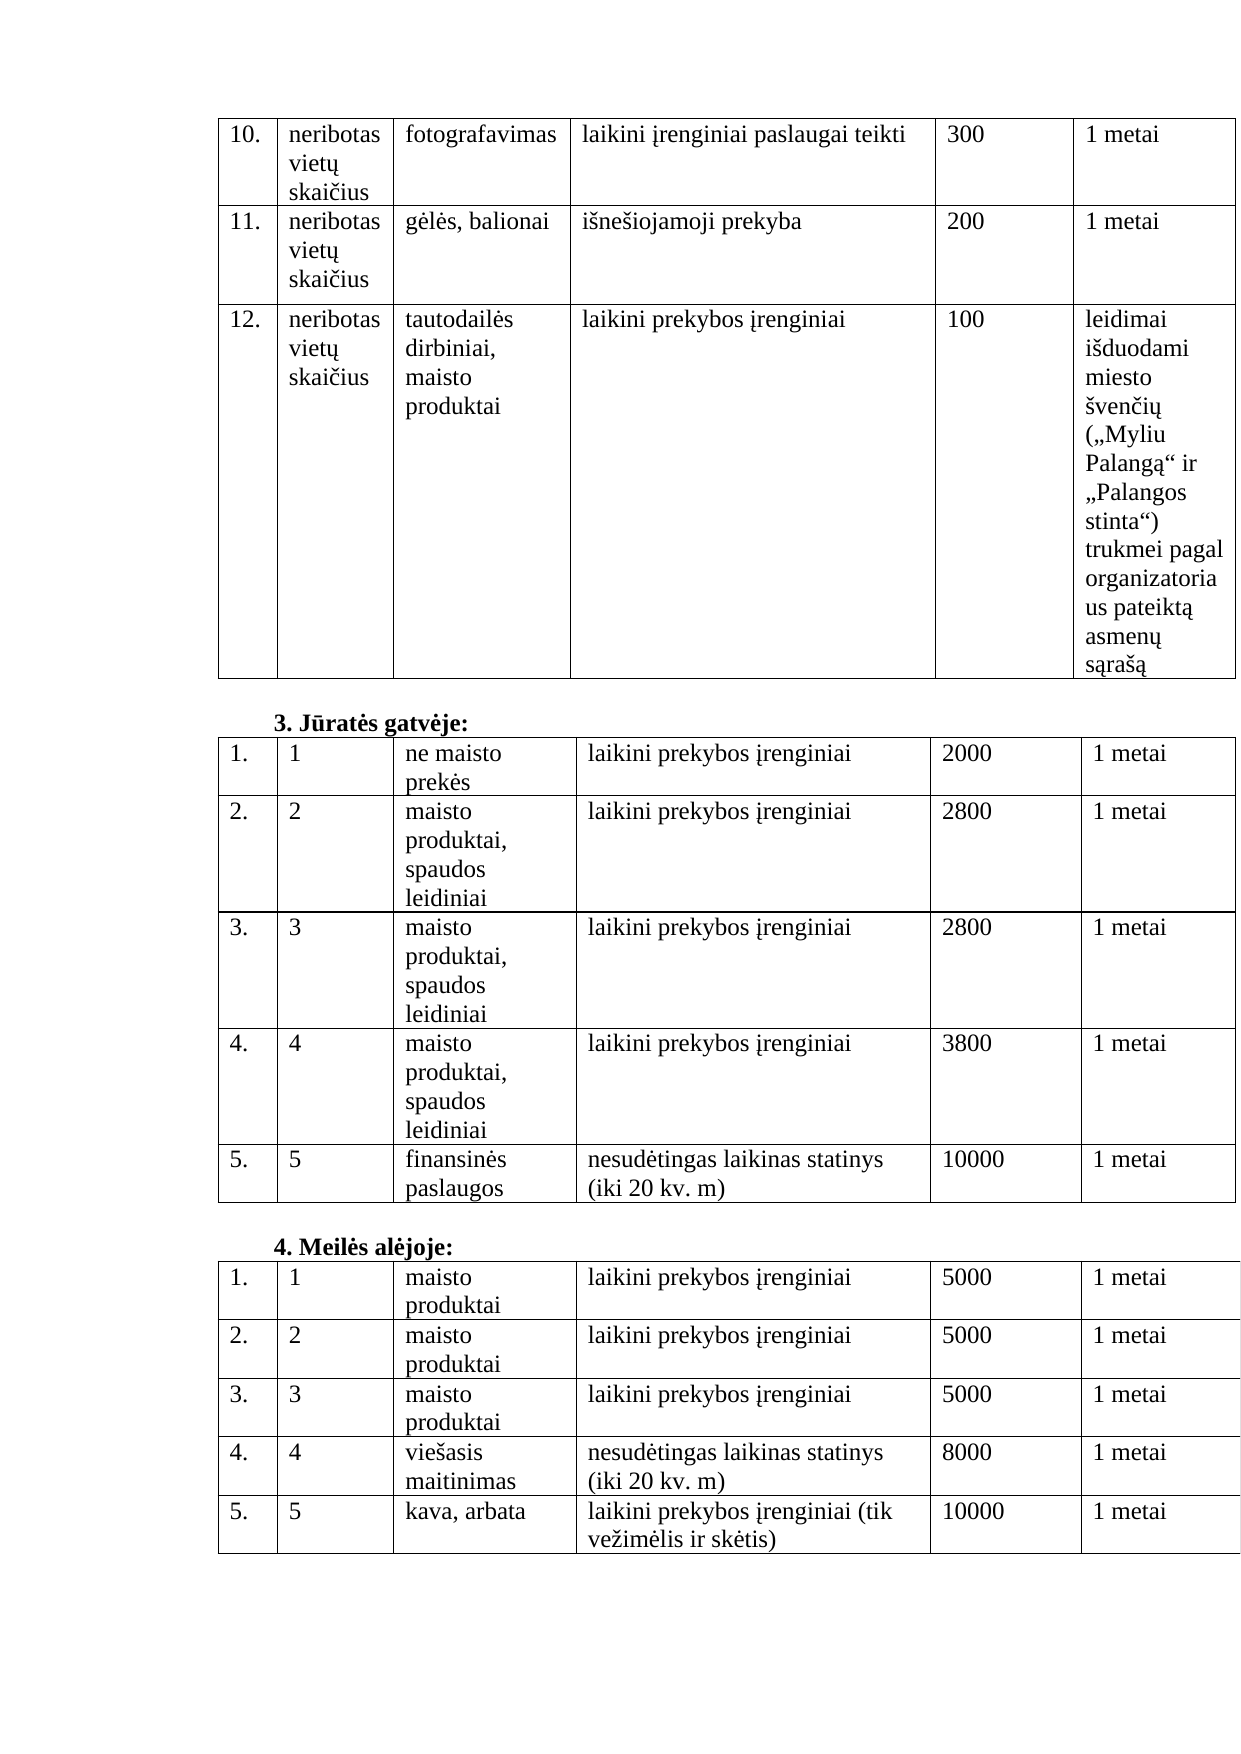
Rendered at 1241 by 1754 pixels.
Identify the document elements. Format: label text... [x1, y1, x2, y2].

table_cell 4. Meilės alėjoje: [218, 1203, 638, 1261]
table_cell laikini prekybos įrenginiai [577, 913, 930, 1027]
table_cell 3. Jūratės gatvėje: [218, 679, 638, 737]
table_cell [1074, 1203, 1081, 1261]
table_cell tautodailės dirbiniai, maisto produktai [394, 305, 570, 678]
table_cell 1 metai [1082, 1145, 1235, 1202]
table_cell 2 [278, 796, 393, 911]
table_cell 10. [219, 119, 277, 205]
table_cell 300 [936, 119, 1073, 205]
table_cell [1236, 1028, 1240, 1143]
table_cell 11. [219, 206, 277, 303]
table_cell 1 [278, 1262, 393, 1319]
table_cell laikini prekybos įrenginiai [577, 1379, 930, 1436]
table_cell 3 [278, 913, 393, 1027]
table_cell 2. [219, 1320, 277, 1378]
table_cell nesudėtingas laikinas statinys (iki 20 kv. m) [577, 1145, 930, 1202]
table_cell finansinės paslaugos [394, 1145, 576, 1202]
table_cell laikini įrenginiai paslaugai teikti [571, 119, 935, 205]
table_cell [1236, 1144, 1240, 1202]
table_cell [931, 679, 936, 737]
table_cell [940, 679, 1074, 737]
table_cell leidimai išduodami miesto švenčių („Myliu Palangą“ ir „Palangos stinta“) trukmei pagal organizatoriaus pateiktą asmenų sąrašą [1074, 305, 1235, 678]
table_cell 1 metai [1074, 206, 1235, 303]
table_cell [1236, 118, 1240, 205]
table_cell 1. [219, 1262, 277, 1319]
table_cell fotografavimas [394, 119, 570, 205]
table_cell maisto produktai [394, 1379, 576, 1436]
table_cell [1236, 205, 1240, 303]
table_cell kava, arbata [394, 1496, 576, 1553]
table_cell 1 metai [1082, 1496, 1240, 1553]
table_cell 3. [219, 1379, 277, 1436]
table_cell 4. [219, 1437, 277, 1495]
table_cell maisto produktai [394, 1320, 576, 1378]
table_cell 1 metai [1082, 796, 1235, 911]
table_cell 3 [278, 1379, 393, 1436]
table_cell 5000 [931, 1320, 1081, 1378]
table_cell [931, 1203, 936, 1261]
table_cell [1236, 1202, 1240, 1261]
table_cell [638, 679, 931, 737]
table_cell gėlės, balionai [394, 206, 570, 303]
table_cell 3. [219, 913, 277, 1027]
table_cell maisto produktai [394, 1262, 576, 1319]
table_cell 2800 [931, 913, 1081, 1027]
table_cell laikini prekybos įrenginiai [577, 1320, 930, 1378]
table_cell nesudėtingas laikinas statinys (iki 20 kv. m) [577, 1437, 930, 1495]
table_cell 10000 [931, 1145, 1081, 1202]
table_cell 4. [219, 1029, 277, 1143]
table_cell 1 metai [1082, 738, 1235, 795]
table_cell ne maisto prekės [394, 738, 576, 795]
table_cell laikini prekybos įrenginiai (tik vežimėlis ir skėtis) [577, 1496, 930, 1553]
table_cell 2800 [931, 796, 1081, 911]
table_cell 1. [219, 738, 277, 795]
table_cell 2 [278, 1320, 393, 1378]
table_cell neribotas vietų skaičius [278, 206, 393, 303]
table_cell [940, 1203, 1074, 1261]
table_cell 8000 [931, 1437, 1081, 1495]
table_cell [1236, 304, 1240, 678]
table_cell laikini prekybos įrenginiai [577, 738, 930, 795]
table_cell 200 [936, 206, 1073, 303]
table_cell 1 metai [1082, 1029, 1235, 1143]
table_cell 100 [936, 305, 1073, 678]
table_cell 2000 [931, 738, 1081, 795]
table_cell laikini prekybos įrenginiai [577, 796, 930, 911]
table_cell viešasis maitinimas [394, 1437, 576, 1495]
table_cell [1074, 679, 1081, 737]
table_cell laikini prekybos įrenginiai [577, 1029, 930, 1143]
table_cell išnešiojamoji prekyba [571, 206, 935, 303]
table_cell 4 [278, 1029, 393, 1143]
table_cell [936, 1203, 940, 1261]
table_cell [1236, 737, 1240, 795]
table_cell 1 metai [1082, 1379, 1240, 1436]
table_cell maisto produktai, spaudos leidiniai [394, 913, 576, 1027]
table_cell maisto produktai, spaudos leidiniai [394, 796, 576, 911]
table_cell [1081, 679, 1236, 737]
table_cell [1081, 1203, 1236, 1261]
table_cell 1 [278, 738, 393, 795]
table_cell 2. [219, 796, 277, 911]
table_cell maisto produktai, spaudos leidiniai [394, 1029, 576, 1143]
table_cell neribotas vietų skaičius [278, 119, 393, 205]
table_cell 4 [278, 1437, 393, 1495]
table_cell [1236, 678, 1240, 737]
table_cell 5 [278, 1145, 393, 1202]
table_cell 1 metai [1074, 119, 1235, 205]
table_cell laikini prekybos įrenginiai [577, 1262, 930, 1319]
table_cell 5000 [931, 1379, 1081, 1436]
table_cell 5 [278, 1496, 393, 1553]
table_cell 12. [219, 305, 277, 678]
table_cell 5000 [931, 1262, 1081, 1319]
table_cell 3800 [931, 1029, 1081, 1143]
table_cell [638, 1203, 931, 1261]
table_cell neribotas vietų skaičius [278, 305, 393, 678]
table_cell 5. [219, 1496, 277, 1553]
table_cell [1236, 911, 1240, 1027]
table_cell 10000 [931, 1496, 1081, 1553]
table_cell [936, 679, 940, 737]
table_cell [1236, 795, 1240, 911]
table_cell laikini prekybos įrenginiai [571, 305, 935, 678]
table_cell 5. [219, 1145, 277, 1202]
table_cell 1 metai [1082, 913, 1235, 1027]
table_cell 1 metai [1082, 1437, 1240, 1495]
table_cell 1 metai [1082, 1320, 1240, 1378]
table_cell 1 metai [1082, 1262, 1240, 1319]
